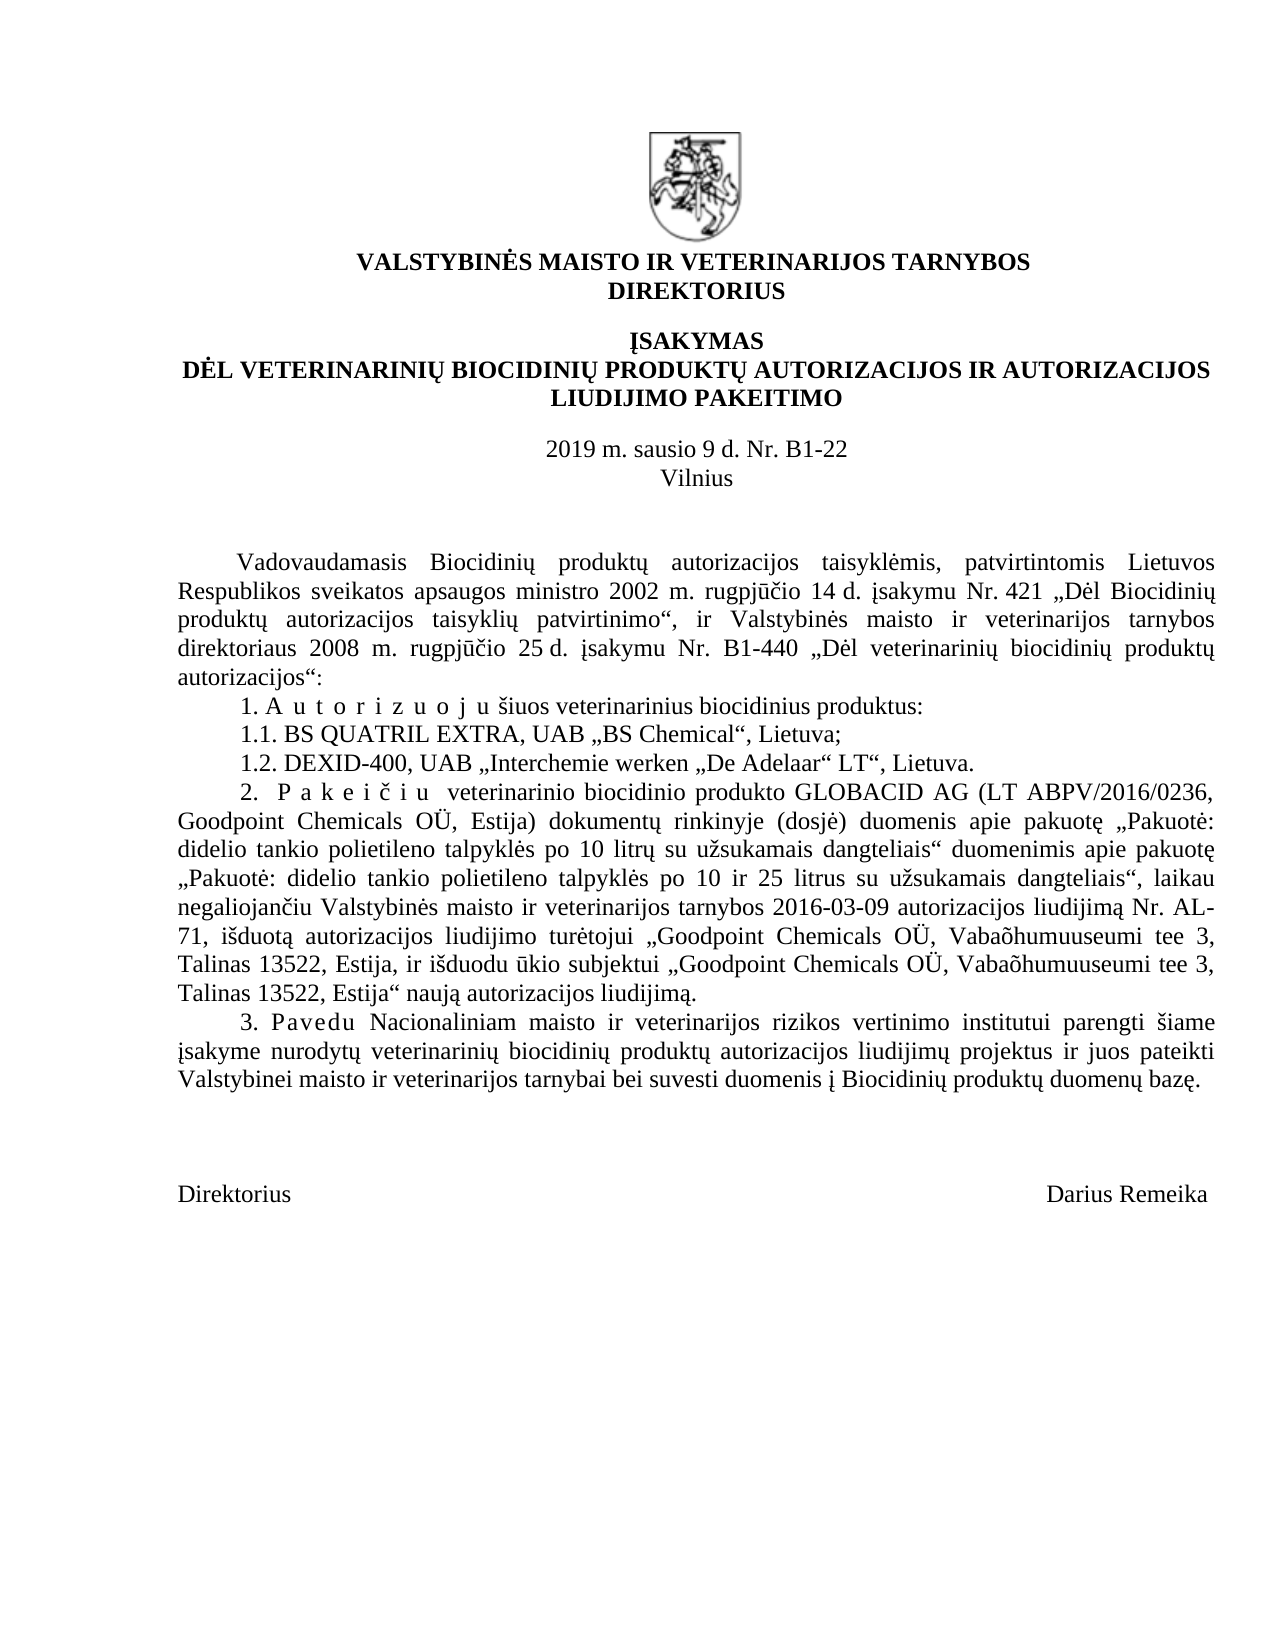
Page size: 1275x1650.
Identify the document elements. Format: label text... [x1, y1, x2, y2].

text Vadovaudamasis Biocidinių produktų autorizacijos taisyklėmis, patvirtintomis Lietuvos Respublikos sveikatos apsaugos ministro 2002 m. rugpjūčio 14 d. įsakymu Nr. 421 „Dėl Biocidinių produktų autorizacijos taisyklių patvirtinimo“, ir Valstybinės maisto ir veterinarijos tarnybos direktoriaus 2008 m. rugpjūčio 25 d. įsakymu Nr. B1-440 „Dėl veterinarinių biocidinių produktų autorizacijos“: [177, 547, 1216, 691]
text 2. P a k e i č i u veterinarinio biocidinio produkto GLOBACID AG (LT ABPV/2016/0236, Goodpoint Chemicals OÜ, Estija) dokumentų rinkinyje (dosjė) duomenis apie pakuotę „Pakuotė: didelio tankio polietileno talpyklės po 10 litrų su užsukamais dangteliais“ duomenimis apie pakuotę „Pakuotė: didelio tankio polietileno talpyklės po 10 ir 25 litrus su užsukamais dangteliais“, laikau negaliojančiu Valstybinės maisto ir veterinarijos tarnybos 2016-03-09 autorizacijos liudijimą Nr. AL-71, išduotą autorizacijos liudijimo turėtojui „Goodpoint Chemicals OÜ, Vabaõhumuuseumi tee 3, Talinas 13522, Estija, ir išduodu ūkio subjektui „Goodpoint Chemicals OÜ, Vabaõhumuuseumi tee 3, Talinas 13522, Estija“ naują autorizacijos liudijimą. [177, 777, 1216, 1007]
text DĖL VETERINARINIŲ BIOCIDINIŲ PRODUKTŲ AUTORIZACIJOS ir AUTORIZACIJOS LIUDIJIMo PAKEITIMO [177, 355, 1216, 412]
text DIREKTORIUS [177, 276, 1216, 304]
text 1.1. BS QUATRIL EXTRA, UAB „BS Chemical“, Lietuva; [177, 719, 1216, 748]
text 3. Pavedu Nacionaliniam maisto ir veterinarijos rizikos vertinimo institutui parengti šiame įsakyme nurodytų veterinarinių biocidinių produktų autorizacijos liudijimų projektus ir juos pateikti Valstybinei maisto ir veterinarijos tarnybai bei suvesti duomenis į Biocidinių produktų duomenų bazę. [177, 1007, 1216, 1093]
text VALSTYBINĖS MAISTO IR VETERINARIJOS TARNYBOS [177, 247, 1216, 276]
text 1. A u t o r i z u o j u šiuos veterinarinius biocidinius produktus: [177, 691, 1216, 719]
text Direktorius Darius Remeika [177, 1179, 1216, 1208]
text 1.2. DEXID-400, UAB „Interchemie werken „De Adelaar“ LT“, Lietuva. [177, 748, 1216, 777]
text Vilnius [177, 463, 1216, 491]
text ĮSAKYMAS [177, 326, 1216, 355]
text 2019 m. sausio 9 d. Nr. B1-22 [177, 434, 1216, 463]
